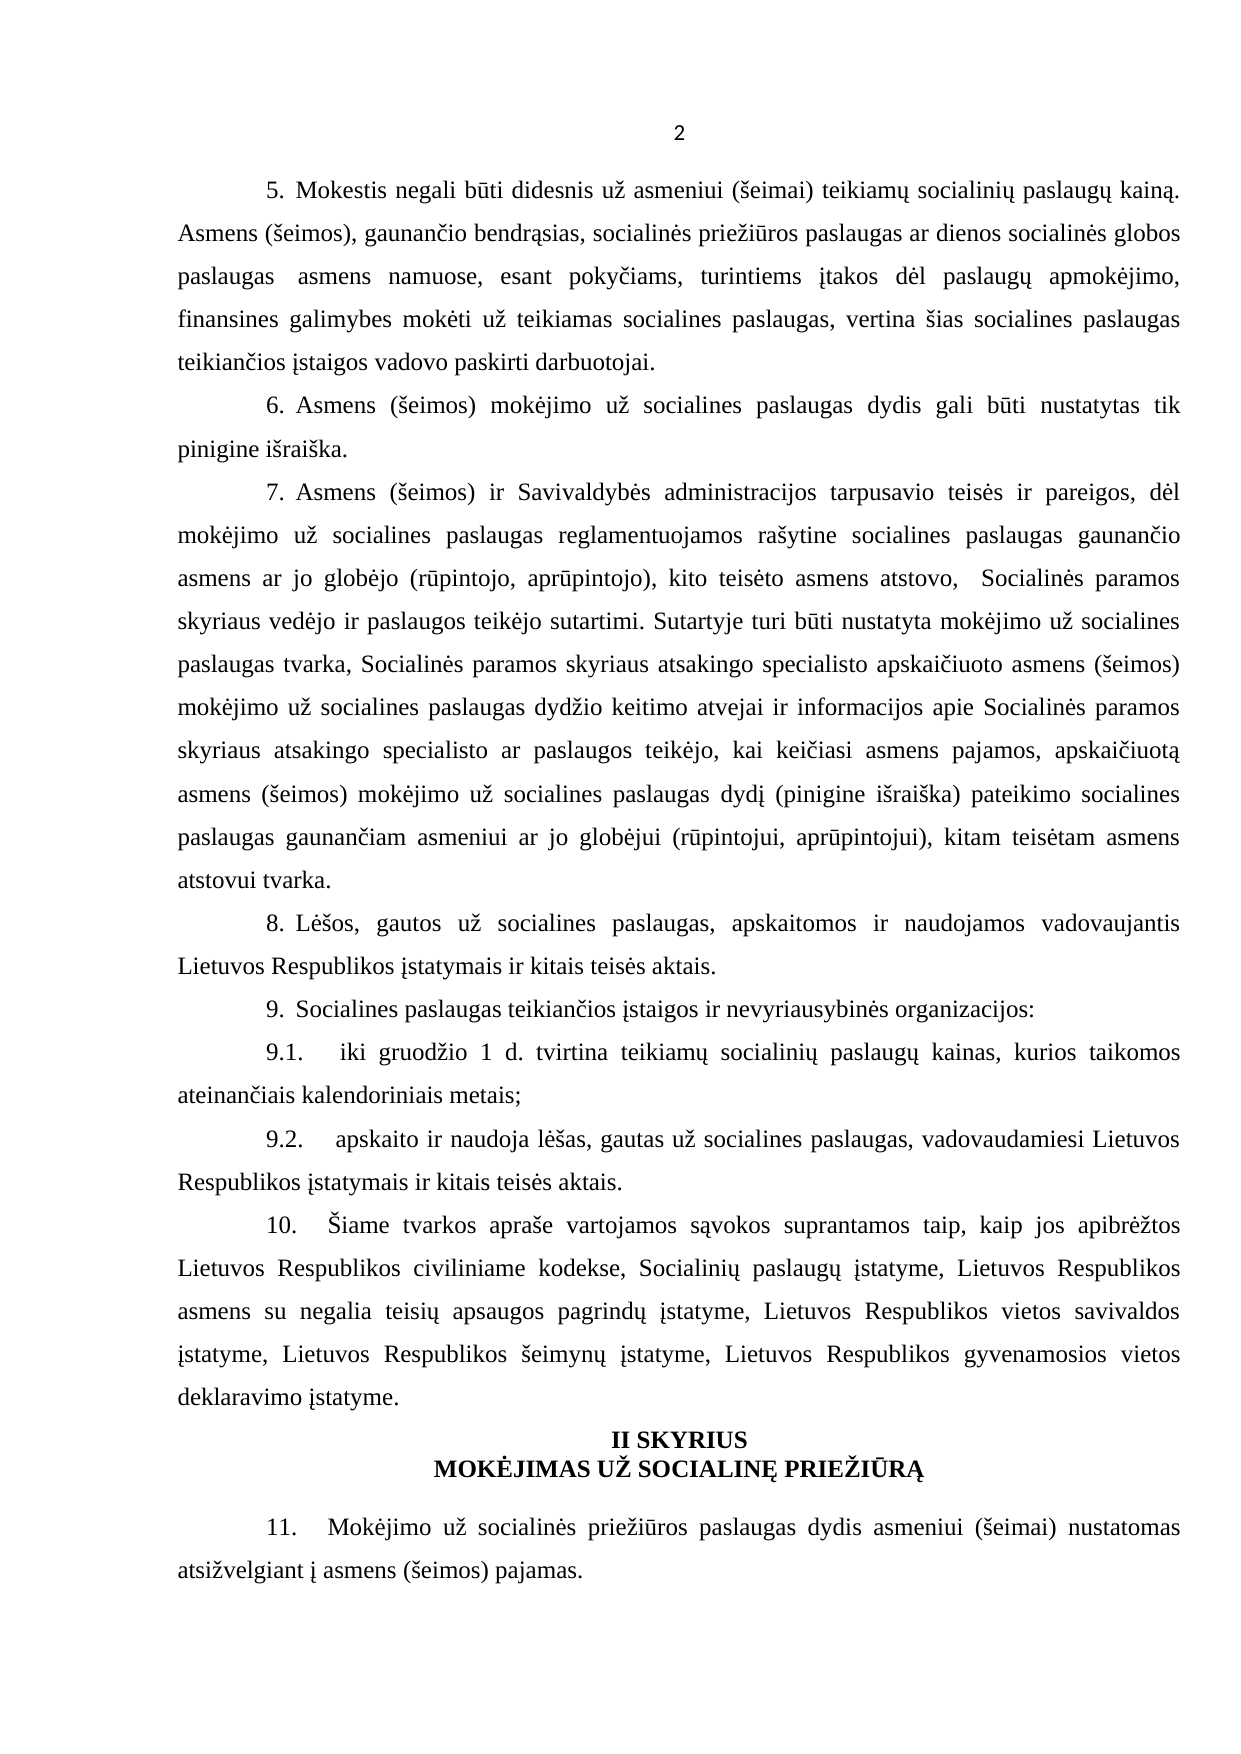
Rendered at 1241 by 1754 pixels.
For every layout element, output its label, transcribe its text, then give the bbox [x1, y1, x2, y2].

text 10. Šiame tvarkos apraše vartojamos sąvokos suprantamos taip, kaip jos apibrėžtos Lietuvos Respublikos civiliniame kodekse, Socialinių paslaugų įstatyme, Lietuvos Respublikos asmens su negalia teisių apsaugos pagrindų įstatyme, Lietuvos Respublikos vietos savivaldos įstatyme, Lietuvos Respublikos šeimynų įstatyme, Lietuvos Respublikos gyvenamosios vietos deklaravimo įstatyme. [177, 1210, 1181, 1411]
text 7. Asmens (šeimos) ir Savivaldybės administracijos tarpusavio teisės ir pareigos, dėl mokėjimo už socialines paslaugas reglamentuojamos rašytine socialines paslaugas gaunančio asmens ar jo globėjo (rūpintojo, aprūpintojo), kito teisėto asmens atstovo, Socialinės paramos skyriaus vedėjo ir paslaugos teikėjo sutartimi. Sutartyje turi būti nustatyta mokėjimo už socialines paslaugas tvarka, Socialinės paramos skyriaus atsakingo specialisto apskaičiuoto asmens (šeimos) mokėjimo už socialines paslaugas dydžio keitimo atvejai ir informacijos apie Socialinės paramos skyriaus atsakingo specialisto ar paslaugos teikėjo, kai keičiasi asmens pajamos, apskaičiuotą asmens (šeimos) mokėjimo už socialines paslaugas dydį (pinigine išraiška) pateikimo socialines paslaugas gaunančiam asmeniui ar jo globėjui (rūpintojui, aprūpintojui), kitam teisėtam asmens atstovui tvarka. [177, 477, 1181, 894]
text 9.1. iki gruodžio 1 d. tvirtina teikiamų socialinių paslaugų kainas, kurios taikomos ateinančiais kalendoriniais metais; [177, 1037, 1181, 1109]
text 9.2. apskaito ir naudoja lėšas, gautas už socialines paslaugas, vadovaudamiesi Lietuvos Respublikos įstatymais ir kitais teisės aktais. [177, 1124, 1181, 1196]
text 8. Lėšos, gautos už socialines paslaugas, apskaitomos ir naudojamos vadovaujantis Lietuvos Respublikos įstatymais ir kitais teisės aktais. [177, 908, 1181, 980]
text MOKĖJIMAS UŽ SOCIALINĘ PRIEŽIŪRĄ [177, 1454, 1181, 1483]
text 5. Mokestis negali būti didesnis už asmeniui (šeimai) teikiamų socialinių paslaugų kainą. Asmens (šeimos), gaunančio bendrąsias, socialinės priežiūros paslaugas ar dienos socialinės globos paslaugas asmens namuose, esant pokyčiams, turintiems įtakos dėl paslaugų apmokėjimo, finansines galimybes mokėti už teikiamas socialines paslaugas, vertina šias socialines paslaugas teikiančios įstaigos vadovo paskirti darbuotojai. [177, 175, 1181, 376]
text 6. Asmens (šeimos) mokėjimo už socialines paslaugas dydis gali būti nustatytas tik pinigine išraiška. [177, 391, 1181, 462]
text 11. Mokėjimo už socialinės priežiūros paslaugas dydis asmeniui (šeimai) nustatomas atsižvelgiant į asmens (šeimos) pajamas. [177, 1512, 1181, 1584]
text II SKYRIUS [177, 1426, 1181, 1454]
text 9. Socialines paslaugas teikiančios įstaigos ir nevyriausybinės organizacijos: [177, 994, 1181, 1023]
